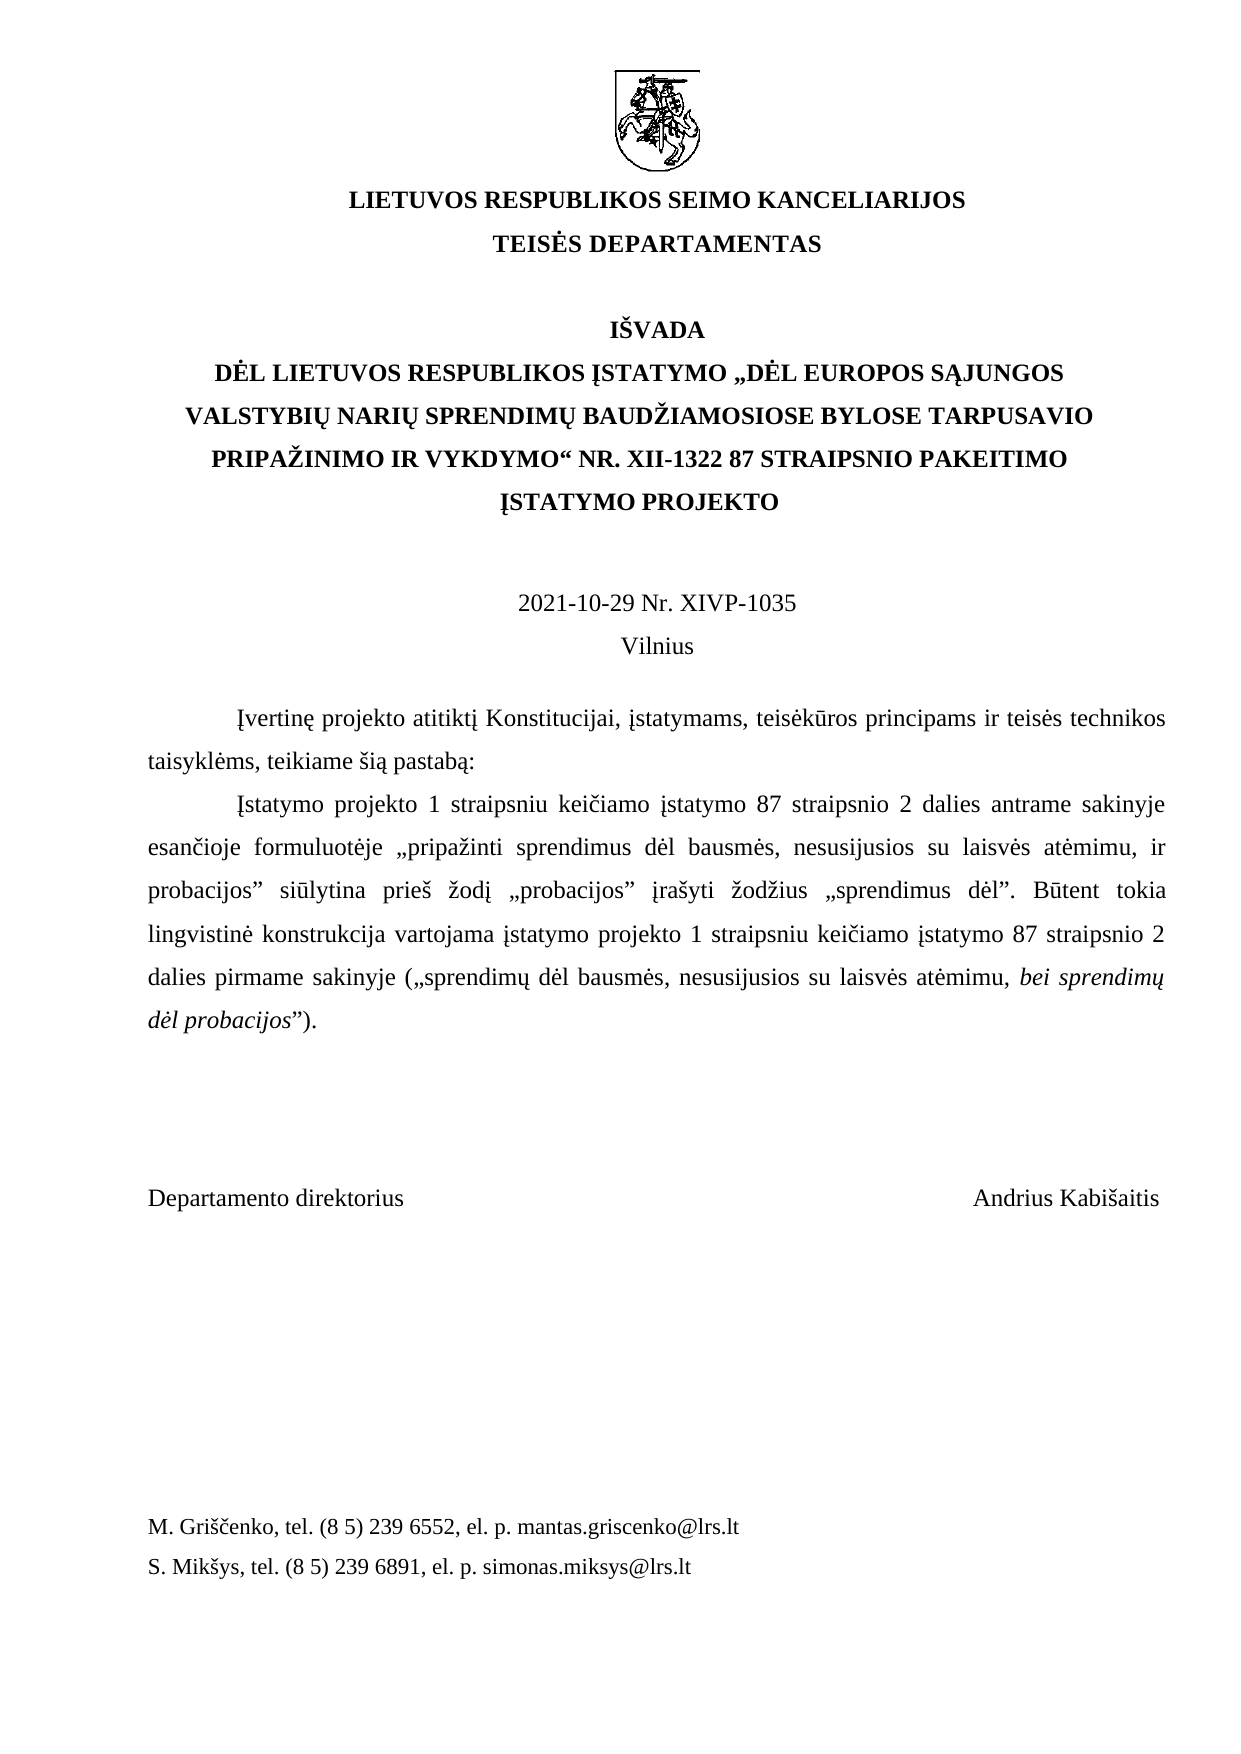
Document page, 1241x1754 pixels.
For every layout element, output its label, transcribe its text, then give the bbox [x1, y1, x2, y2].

text LIETUVOS RESPUBLIKOS SEIMO KANCELIARIJOS [148, 186, 1167, 214]
text Įstatymo projekto 1 straipsniu keičiamo įstatymo 87 straipsnio 2 dalies antrame sakinyje esančioje formuluotėje „pripažinti sprendimus dėl bausmės, nesusijusios su laisvės atėmimu, ir probacijos” siūlytina prieš žodį „probacijos” įrašyti žodžius „sprendimus dėl”. Būtent tokia lingvistinė konstrukcija vartojama įstatymo projekto 1 straipsniu keičiamo įstatymo 87 straipsnio 2 dalies pirmame sakinyje („sprendimų dėl bausmės, nesusijusios su laisvės atėmimu, bei sprendimų dėl probacijos”). [148, 789, 1167, 1034]
text Vilnius [148, 631, 1167, 660]
text DĖL LIETUVOS RESPUBLIKOS ĮSTATYMO „DĖL EUROPOS SĄJUNGOS VALSTYBIŲ NARIŲ SPRENDIMŲ BAUDŽIAMOSIOSE BYLOSE TARPUSAVIO PRIPAŽINIMO IR VYKDYMO“ NR. XII-1322 87 STRAIPSNIO PAKEITIMO ĮSTATYMO PROJEKTO [148, 358, 1131, 516]
text Įvertinę projekto atitiktį Konstitucijai, įstatymams, teisėkūros principams ir teisės technikos taisyklėms, teikiame šią pastabą: [148, 703, 1167, 775]
text Departamento direktorius Andrius Kabišaitis [148, 1174, 1162, 1212]
text IŠVADA [148, 315, 1167, 344]
text TEISĖS DEPARTAMENTAS [148, 229, 1167, 257]
text S. Mikšys, tel. (8 5) 239 6891, el. p. simonas.miksys@lrs.lt [148, 1553, 1167, 1579]
text M. Griščenko, tel. (8 5) 239 6552, el. p. mantas.griscenko@lrs.lt [148, 1513, 1167, 1540]
text 2021-10-29 Nr. XIVP-1035 [148, 588, 1167, 617]
